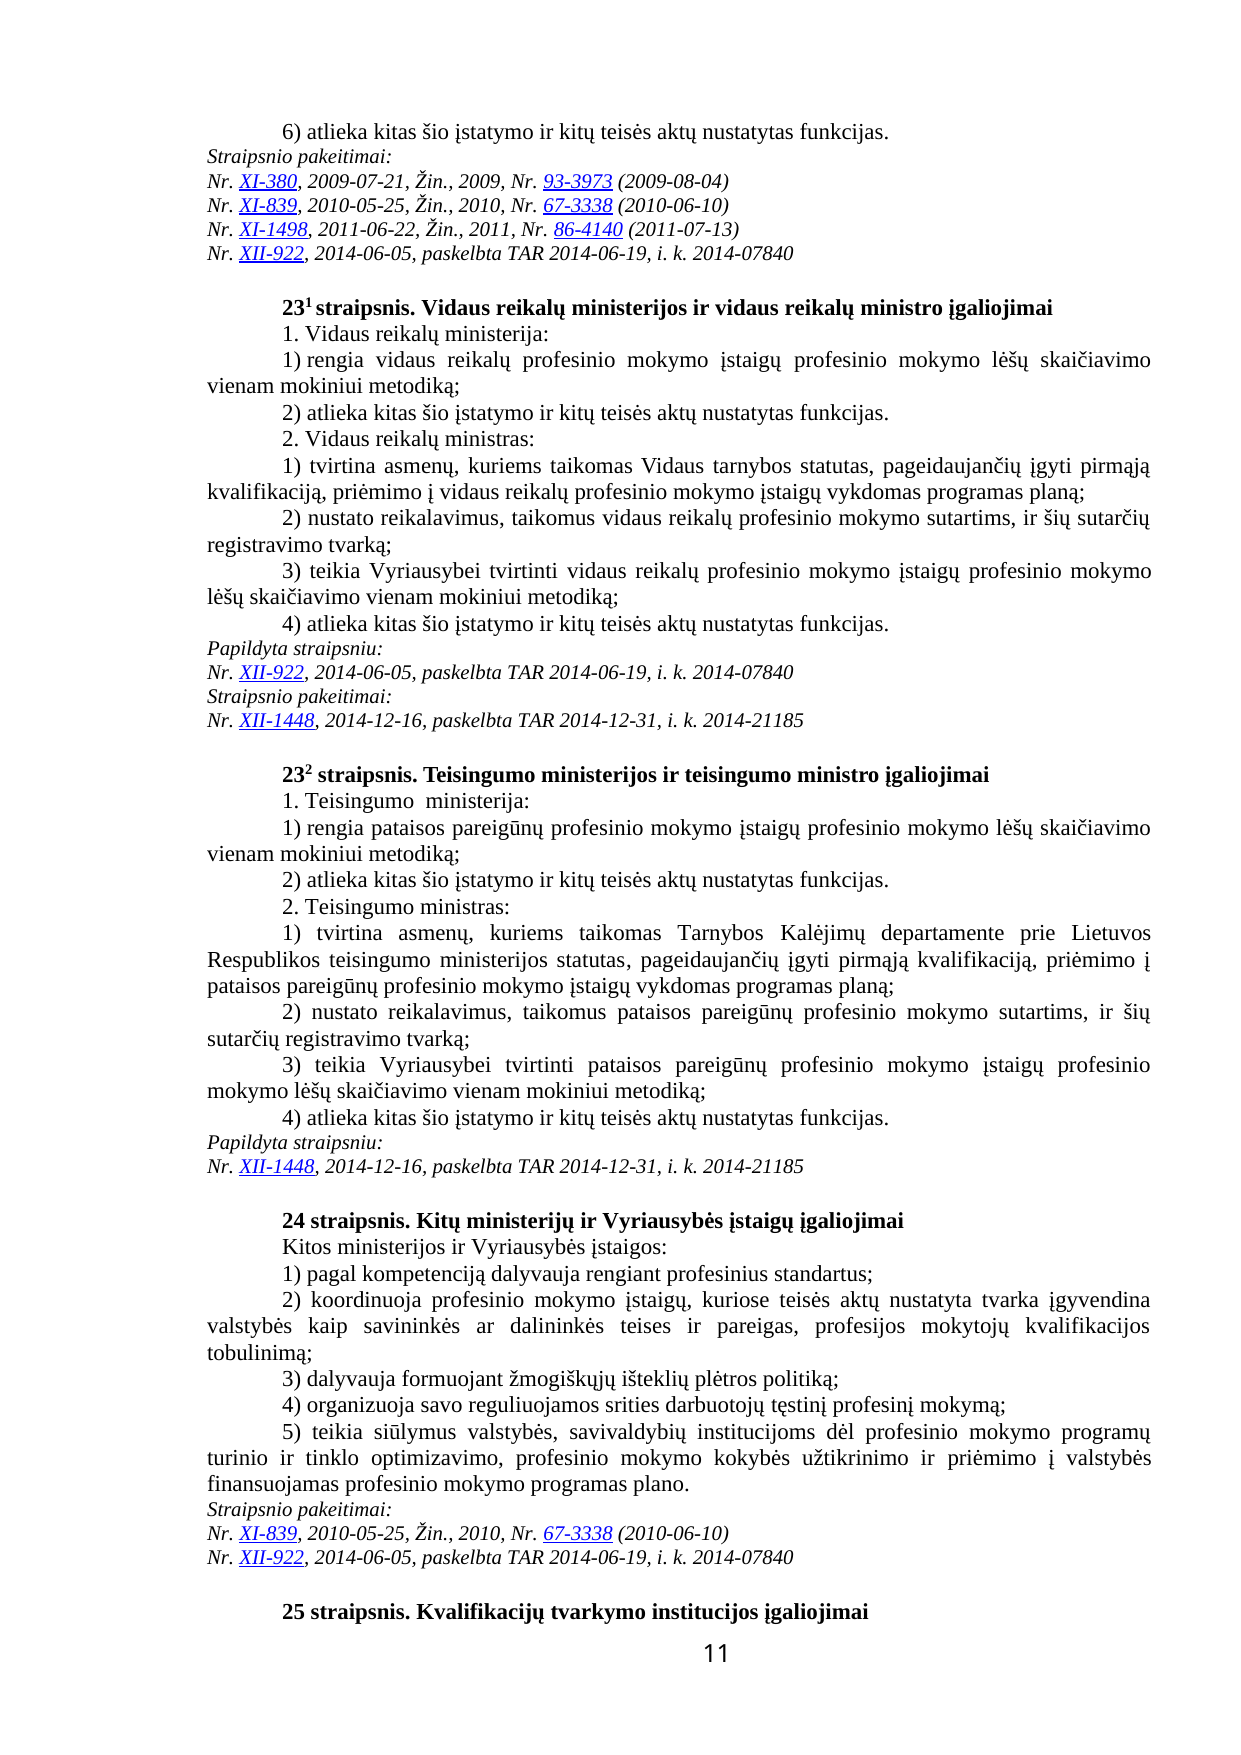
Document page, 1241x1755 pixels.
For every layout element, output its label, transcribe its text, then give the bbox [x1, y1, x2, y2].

text 2) atlieka kitas šio įstatymo ir kitų teisės aktų nustatytas funkcijas. [207, 867, 1152, 893]
text Nr. XII-922, 2014-06-05, paskelbta TAR 2014-06-19, i. k. 2014-07840 [207, 1545, 1152, 1569]
text 1) rengia pataisos pareigūnų profesinio mokymo įstaigų profesinio mokymo lėšų skaičiavimo vienam mokiniui metodiką; [207, 814, 1152, 867]
text 5) teikia siūlymus valstybės, savivaldybių institucijoms dėl profesinio mokymo programų turinio ir tinklo optimizavimo, profesinio mokymo kokybės užtikrinimo ir priėmimo į valstybės finansuojamas profesinio mokymo programas plano. [207, 1418, 1152, 1497]
text 1) tvirtina asmenų, kuriems taikomas Tarnybos Kalėjimų departamente prie Lietuvos Respublikos teisingumo ministerijos statutas, pageidaujančių įgyti pirmąją kvalifikaciją, priėmimo į pataisos pareigūnų profesinio mokymo įstaigų vykdomas programas planą; [207, 919, 1152, 998]
text 4) atlieka kitas šio įstatymo ir kitų teisės aktų nustatytas funkcijas. [207, 1104, 1152, 1130]
text 2) nustato reikalavimus, taikomus vidaus reikalų profesinio mokymo sutartims, ir šių sutarčių registravimo tvarką; [207, 504, 1152, 557]
text Straipsnio pakeitimai: [207, 144, 1152, 168]
text 2) atlieka kitas šio įstatymo ir kitų teisės aktų nustatytas funkcijas. [207, 399, 1152, 425]
text 24 straipsnis. Kitų ministerijų ir Vyriausybės įstaigų įgaliojimai [207, 1207, 1152, 1233]
text 25 straipsnis. Kvalifikacijų tvarkymo institucijos įgaliojimai [207, 1598, 1152, 1624]
text 232 straipsnis. Teisingumo ministerijos ir teisingumo ministro įgaliojimai [207, 761, 1152, 787]
text 2) nustato reikalavimus, taikomus pataisos pareigūnų profesinio mokymo sutartims, ir šių sutarčių registravimo tvarką; [207, 998, 1152, 1051]
text 3) teikia Vyriausybei tvirtinti pataisos pareigūnų profesinio mokymo įstaigų profesinio mokymo lėšų skaičiavimo vienam mokiniui metodiką; [207, 1051, 1152, 1104]
text 6) atlieka kitas šio įstatymo ir kitų teisės aktų nustatytas funkcijas. [207, 118, 1152, 144]
text 1) pagal kompetenciją dalyvauja rengiant profesinius standartus; [207, 1260, 1152, 1286]
text 1) tvirtina asmenų, kuriems taikomas Vidaus tarnybos statutas, pageidaujančių įgyti pirmąją kvalifikaciją, priėmimo į vidaus reikalų profesinio mokymo įstaigų vykdomas programas planą; [207, 452, 1152, 504]
text Nr. XI-839, 2010-05-25, Žin., 2010, Nr. 67-3338 (2010-06-10) [207, 1521, 1152, 1545]
text Nr. XI-1498, 2011-06-22, Žin., 2011, Nr. 86-4140 (2011-07-13) [207, 217, 1152, 241]
text Papildyta straipsniu: [207, 1130, 1152, 1154]
text Nr. XII-1448, 2014-12-16, paskelbta TAR 2014-12-31, i. k. 2014-21185 [207, 1154, 1152, 1178]
text Nr. XII-1448, 2014-12-16, paskelbta TAR 2014-12-31, i. k. 2014-21185 [207, 708, 1152, 732]
text Nr. XII-922, 2014-06-05, paskelbta TAR 2014-06-19, i. k. 2014-07840 [207, 660, 1152, 684]
text 4) organizuoja savo reguliuojamos srities darbuotojų tęstinį profesinį mokymą; [207, 1391, 1152, 1418]
text 2. Vidaus reikalų ministras: [207, 425, 1152, 452]
text 3) teikia Vyriausybei tvirtinti vidaus reikalų profesinio mokymo įstaigų profesinio mokymo lėšų skaičiavimo vienam mokiniui metodiką; [207, 557, 1152, 610]
text 2. Teisingumo ministras: [207, 893, 1152, 919]
text 1) rengia vidaus reikalų profesinio mokymo įstaigų profesinio mokymo lėšų skaičiavimo vienam mokiniui metodiką; [207, 346, 1152, 399]
text Straipsnio pakeitimai: [207, 684, 1152, 708]
text Nr. XI-839, 2010-05-25, Žin., 2010, Nr. 67-3338 (2010-06-10) [207, 193, 1152, 217]
text 4) atlieka kitas šio įstatymo ir kitų teisės aktų nustatytas funkcijas. [207, 610, 1152, 636]
text 1. Vidaus reikalų ministerija: [207, 320, 1152, 346]
text 1. Teisingumo ministerija: [207, 787, 1152, 814]
text 2) koordinuoja profesinio mokymo įstaigų, kuriose teisės aktų nustatyta tvarka įgyvendina valstybės kaip savininkės ar dalininkės teises ir pareigas, profesijos mokytojų kvalifikacijos tobulinimą; [207, 1286, 1152, 1365]
text Nr. XI-380, 2009-07-21, Žin., 2009, Nr. 93-3973 (2009-08-04) [207, 168, 1152, 193]
text Papildyta straipsniu: [207, 636, 1152, 660]
text Nr. XII-922, 2014-06-05, paskelbta TAR 2014-06-19, i. k. 2014-07840 [207, 241, 1152, 265]
text Straipsnio pakeitimai: [207, 1497, 1152, 1521]
text Kitos ministerijos ir Vyriausybės įstaigos: [207, 1233, 1152, 1260]
text 231 straipsnis. Vidaus reikalų ministerijos ir vidaus reikalų ministro įgaliojimai [282, 293, 1152, 320]
text 3) dalyvauja formuojant žmogiškųjų išteklių plėtros politiką; [207, 1365, 1152, 1391]
